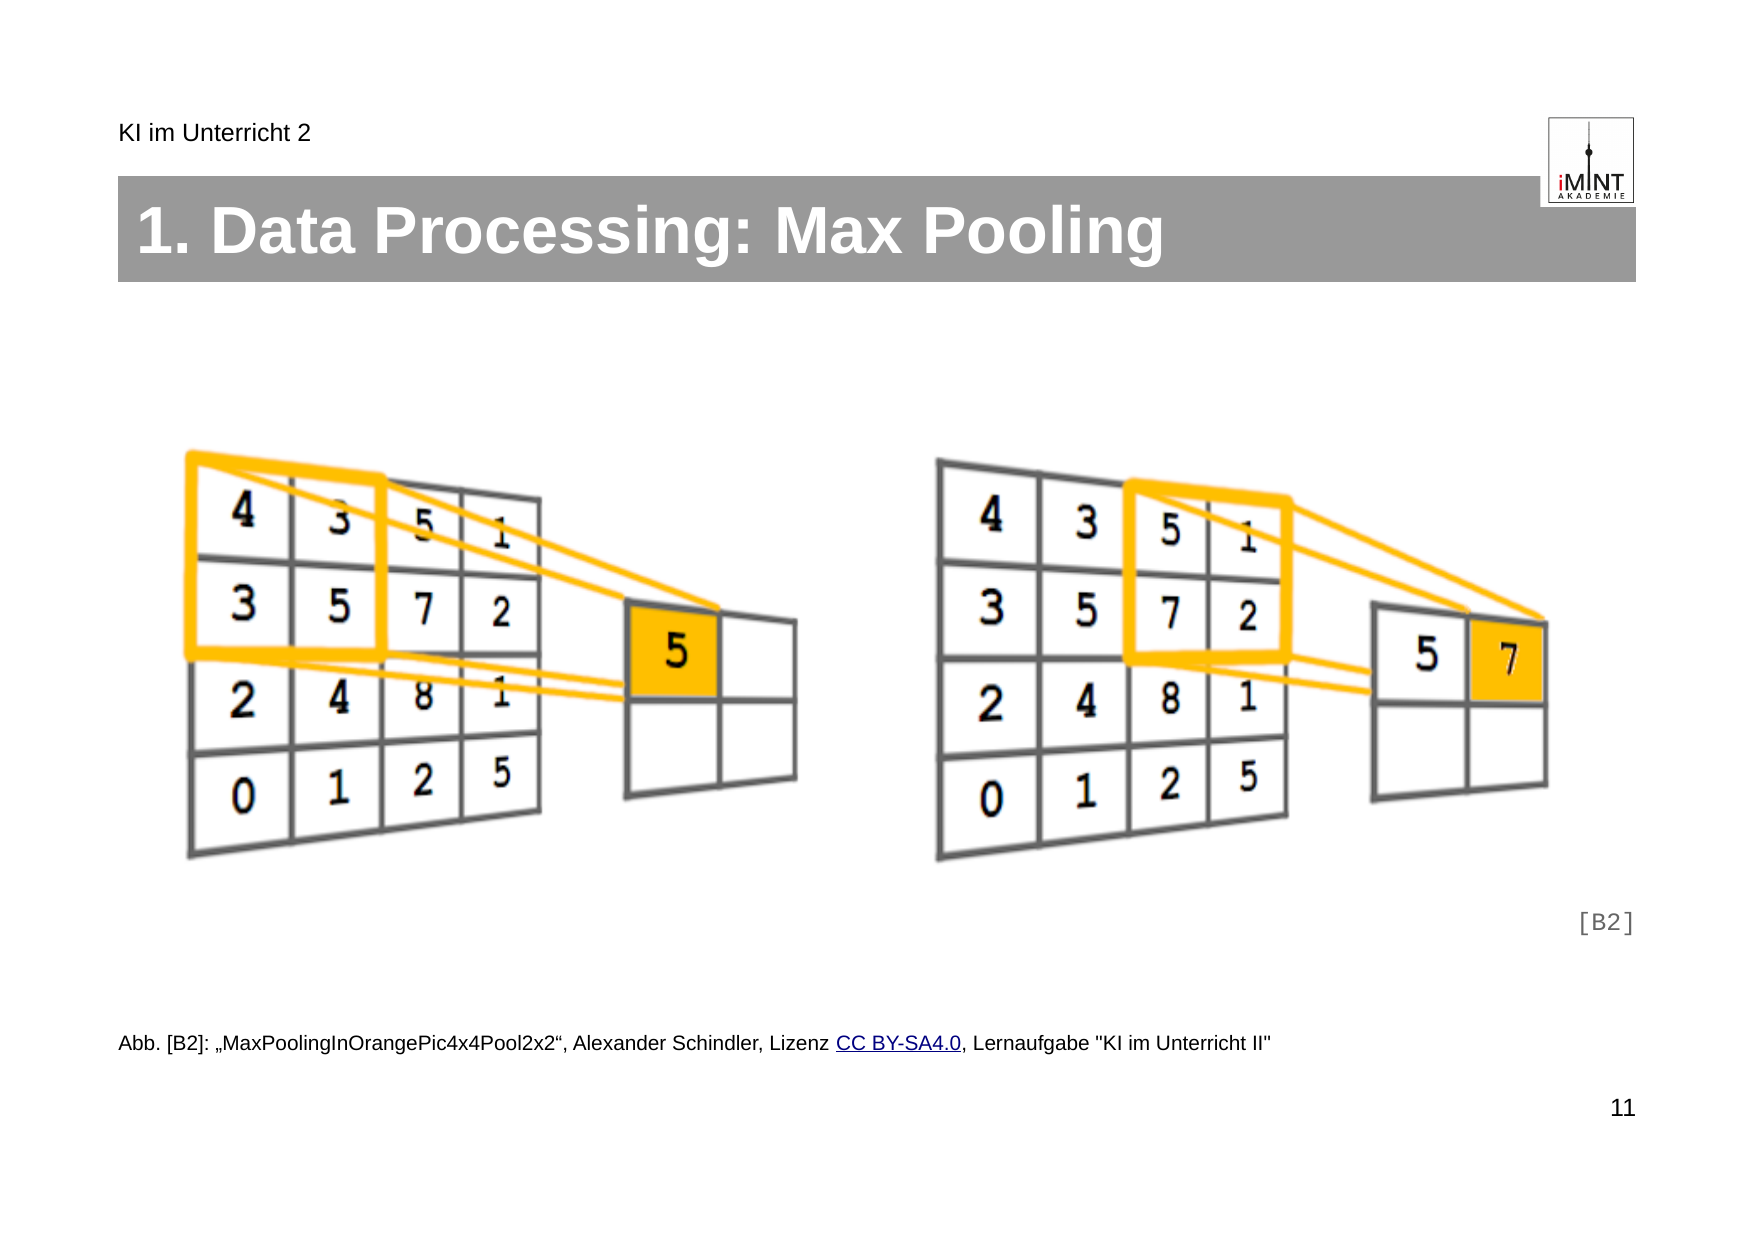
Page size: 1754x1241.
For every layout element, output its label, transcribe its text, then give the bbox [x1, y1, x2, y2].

text [B2] [118, 909, 1636, 937]
picture [157, 412, 1583, 893]
text Abb. [B2]: „MaxPoolingInOrangePic4x4Pool2x2“, Alexander Schindler, Lizenz CC BY-SA4.0, Lernaufgabe "KI im Unterricht II" [118, 1030, 1636, 1054]
text 1. Data Processing: Max Pooling [118, 191, 1636, 267]
picture [1540, 110, 1639, 207]
